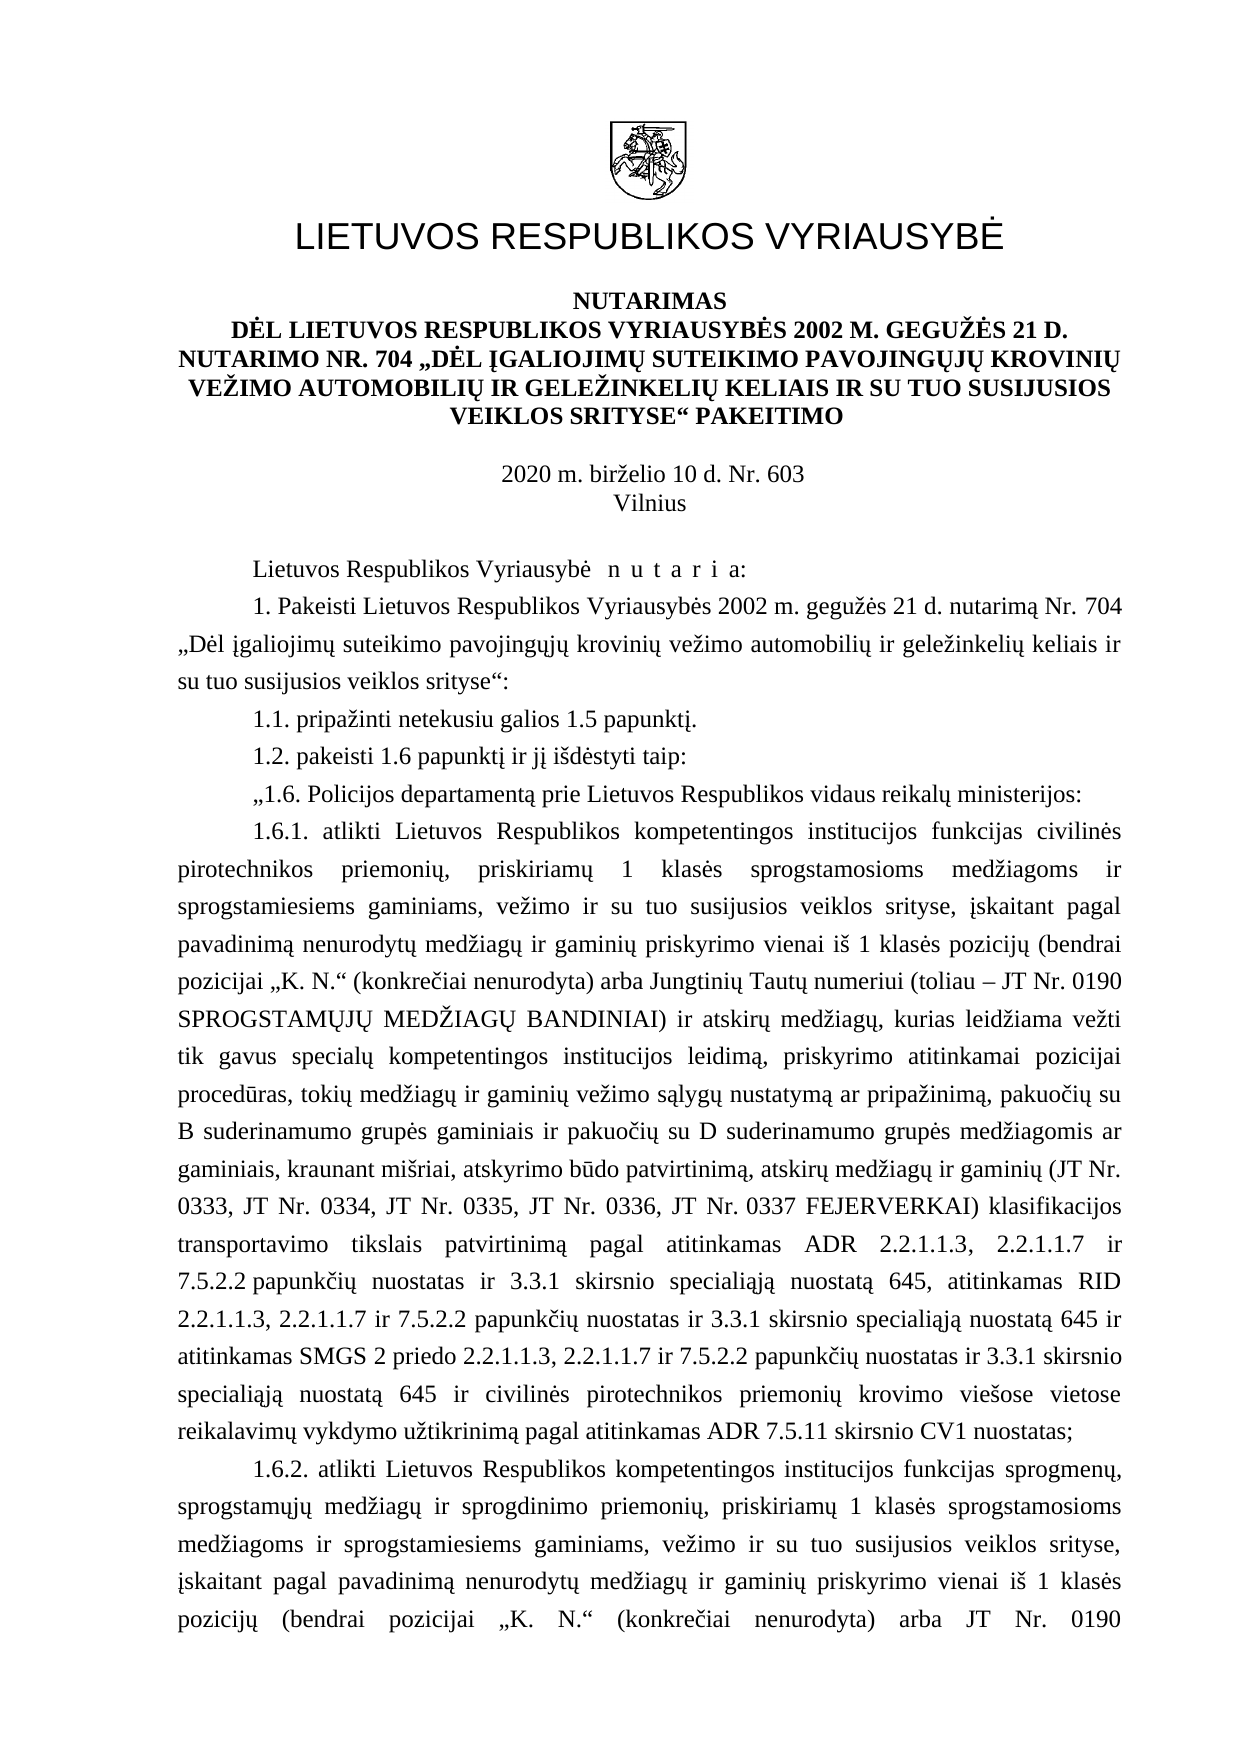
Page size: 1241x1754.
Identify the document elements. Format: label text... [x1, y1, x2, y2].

text 1. Pakeisti Lietuvos Respublikos Vyriausybės 2002 m. gegužės 21 d. nutarimą Nr. 704 „Dėl įgaliojimų suteikimo pavojingųjų krovinių vežimo automobilių ir geležinkelių keliais ir su tuo susijusios veiklos srityse“: [177, 583, 1122, 695]
text DĖL LIETUVOS RESPUBLIKOS VYRIAUSYBĖS 2002 M. GEGUŽĖS 21 D. NUTARIMO NR. 704 „DĖL ĮGALIOJIMŲ SUTEIKIMO PAVOJINGŲJŲ KROVINIŲ VEŽIMO AUTOMOBILIŲ IR GELEŽINKELIŲ KELIAIS IR SU TUO SUSIJUSIOS VEIKLOS SRITYSE“ PAKEITIMO [177, 315, 1122, 430]
text 2020 m. birželio 10 d. Nr. 603 [177, 459, 1122, 488]
text nutarimas [177, 286, 1122, 315]
text 1.6.1. atlikti Lietuvos Respublikos kompetentingos institucijos funkcijas civilinės pirotechnikos priemonių, priskiriamų 1 klasės sprogstamosioms medžiagoms ir sprogstamiesiems gaminiams, vežimo ir su tuo susijusios veiklos srityse, įskaitant pagal pavadinimą nenurodytų medžiagų ir gaminių priskyrimo vienai iš 1 klasės pozicijų (bendrai pozicijai „K. N.“ (konkrečiai nenurodyta) arba Jungtinių Tautų numeriui (toliau – JT Nr. 0190 SPROGSTAMŲJŲ MEDŽIAGŲ BANDINIAI) ir atskirų medžiagų, kurias leidžiama vežti tik gavus specialų kompetentingos institucijos leidimą, priskyrimo atitinkamai pozicijai procedūras, tokių medžiagų ir gaminių vežimo sąlygų nustatymą ar pripažinimą, pakuočių su B suderinamumo grupės gaminiais ir pakuočių su D suderinamumo grupės medžiagomis ar gaminiais, kraunant mišriai, atskyrimo būdo patvirtinimą, atskirų medžiagų ir gaminių (JT Nr. 0333, JT Nr. 0334, JT Nr. 0335, JT Nr. 0336, JT Nr. 0337 FEJERVERKAI) klasifikacijos transportavimo tikslais patvirtinimą pagal atitinkamas ADR 2.2.1.1.3, 2.2.1.1.7 ir 7.5.2.2 papunkčių nuostatas ir 3.3.1 skirsnio specialiąją nuostatą 645, atitinkamas RID 2.2.1.1.3, 2.2.1.1.7 ir 7.5.2.2 papunkčių nuostatas ir 3.3.1 skirsnio specialiąją nuostatą 645 ir atitinkamas SMGS 2 priedo 2.2.1.1.3, 2.2.1.1.7 ir 7.5.2.2 papunkčių nuostatas ir 3.3.1 skirsnio specialiąją nuostatą 645 ir civilinės pirotechnikos priemonių krovimo viešose vietose reikalavimų vykdymo užtikrinimą pagal atitinkamas ADR 7.5.11 skirsnio CV1 nuostatas; [177, 808, 1122, 1445]
text „1.6. Policijos departamentą prie Lietuvos Respublikos vidaus reikalų ministerijos: [177, 770, 1122, 808]
text 1.2. pakeisti 1.6 papunktį ir jį išdėstyti taip: [177, 733, 1122, 770]
text 1.6.2. atlikti Lietuvos Respublikos kompetentingos institucijos funkcijas sprogmenų, sprogstamųjų medžiagų ir sprogdinimo priemonių, priskiriamų 1 klasės sprogstamosioms medžiagoms ir sprogstamiesiems gaminiams, vežimo ir su tuo susijusios veiklos srityse, įskaitant pagal pavadinimą nenurodytų medžiagų ir gaminių priskyrimo vienai iš 1 klasės pozicijų (bendrai pozicijai „K. N.“ (konkrečiai nenurodyta) arba JT Nr. 0190 [177, 1445, 1122, 1633]
text 1.1. pripažinti netekusiu galios 1.5 papunktį. [177, 695, 1122, 733]
text Lietuvos Respublikos Vyriausybė [177, 214, 1122, 258]
text Lietuvos Respublikos Vyriausybė nutaria: [177, 545, 1122, 583]
text Vilnius [177, 488, 1122, 516]
